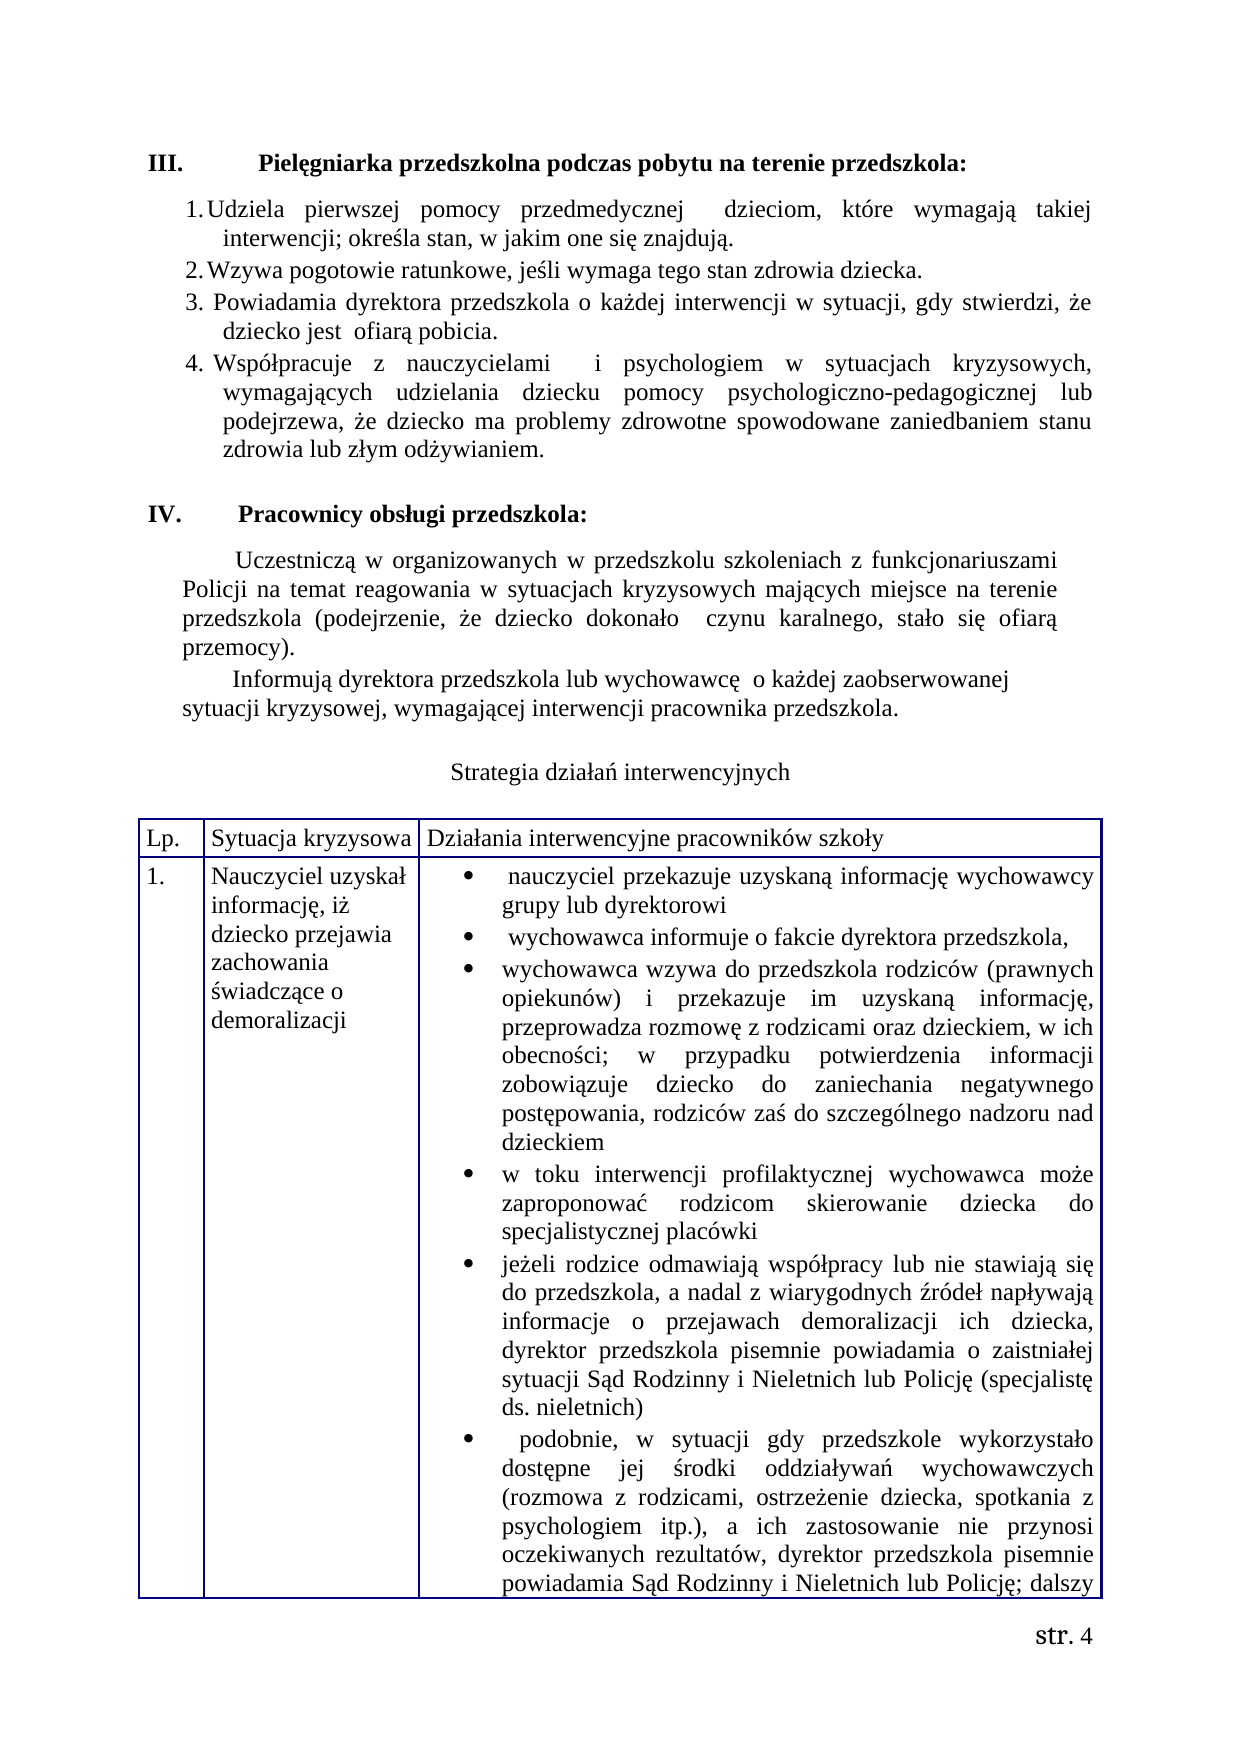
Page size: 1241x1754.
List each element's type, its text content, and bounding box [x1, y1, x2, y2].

list Wzywa pogotowie ratunkowe, jeśli wymaga tego stan zdrowia dziecka. [185, 255, 1093, 284]
text Informują dyrektora przedszkola lub wychowawcę o każdej zaobserwowanej sytuacji kryzysowej, wymagającej interwencji pracownika przedszkola. [182, 664, 1058, 721]
table_cell 1. [140, 858, 203, 1597]
text Strategia działań interwencyjnych [148, 757, 1093, 786]
table_cell Nauczyciel uzyskał informację, iż dziecko przejawia zachowania świadczące o demoralizacji [205, 858, 418, 1597]
text IV. Pracownicy obsługi przedszkola: [148, 499, 1093, 528]
table_header Sytuacja kryzysowa [205, 820, 418, 856]
list Udziela pierwszej pomocy przedmedycznej dzieciom, które wymagają takiej interwencji; określa stan, w jakim one się znajdują. [185, 194, 1093, 252]
text III. Pielęgniarka przedszkolna podczas pobytu na terenie przedszkola: [148, 148, 1093, 176]
list Współpracuje z nauczycielami i psychologiem w sytuacjach kryzysowych, wymagających udzielania dziecku pomocy psychologiczno-pedagogicznej lub podejrzewa, że dziecko ma problemy zdrowotne spowodowane zaniedbaniem stanu zdrowia lub złym odżywianiem. [185, 348, 1093, 463]
table_header Lp. [140, 820, 203, 856]
text Uczestniczą w organizowanych w przedszkolu szkoleniach z funkcjonariuszami Policji na temat reagowania w sytuacjach kryzysowych mających miejsce na terenie przedszkola (podejrzenie, że dziecko dokonało czynu karalnego, stało się ofiarą przemocy). [182, 545, 1058, 660]
list Powiadamia dyrektora przedszkola o każdej interwencji w sytuacji, gdy stwierdzi, że dziecko jest ofiarą pobicia. [185, 287, 1093, 345]
table_cell nauczyciel przekazuje uzyskaną informację wychowawcy grupy lub dyrektorowi wychowawca informuje o fakcie dyrektora przedszkola, wychowawca wzywa do przedszkola rodziców (prawnych opiekunów) i przekazuje im uzyskaną informację, przeprowadza rozmowę z rodzicami oraz dzieckiem, w ich obecności; w przypadku potwierdzenia informacji zobowiązuje dziecko do zaniechania negatywnego postępowania, rodziców zaś do szczególnego nadzoru nad dzieckiem w toku interwencji profilaktycznej wychowawca może zaproponować rodzicom skierowanie dziecka do specjalistycznej placówki jeżeli rodzice odmawiają współpracy lub nie stawiają się do przedszkola, a nadal z wiarygodnych źródeł napływają informacje o przejawach demoralizacji ich dziecka, dyrektor przedszkola pisemnie powiadamia o zaistniałej sytuacji Sąd Rodzinny i Nieletnich lub Policję (specjalistę ds. nieletnich) podobnie, w sytuacji gdy przedszkole wykorzystało dostępne jej środki oddziaływań wychowawczych (rozmowa z rodzicami, ostrzeżenie dziecka, spotkania z psychologiem itp.), a ich zastosowanie nie przynosi oczekiwanych rezultatów, dyrektor przedszkola pisemnie powiadamia Sąd Rodzinny i Nieletnich lub Policję; dalszy [420, 858, 1100, 1597]
table_header Działania interwencyjne pracowników szkoły [420, 820, 1100, 856]
